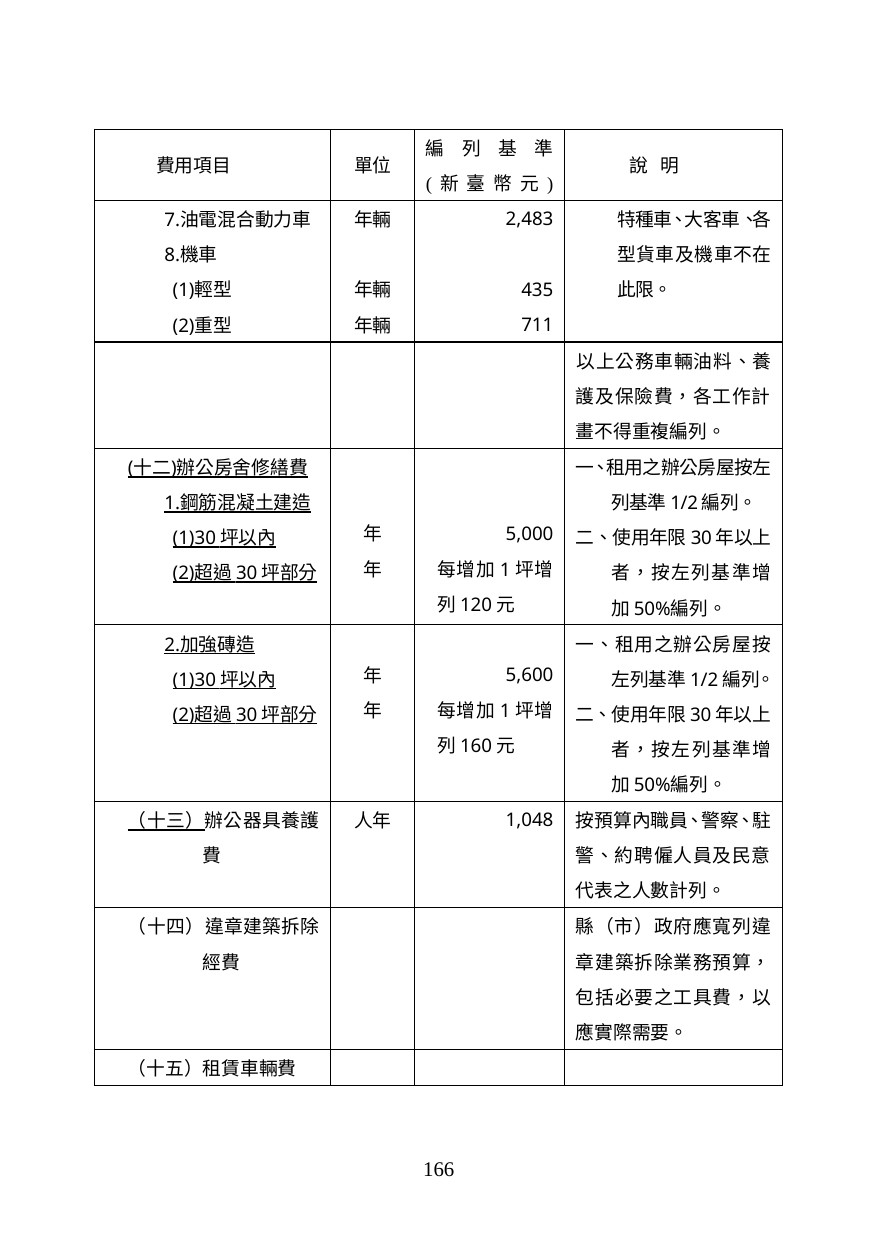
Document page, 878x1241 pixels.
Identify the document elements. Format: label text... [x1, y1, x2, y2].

table_header 單位 [331, 130, 414, 200]
table_cell 以上公務車輛油料、養護及保險費，各工作計畫不得重複編列。 [565, 343, 782, 448]
table_cell 2.加強磚造 (1)30坪以內 (2)超過30坪部分 [95, 625, 330, 801]
table_cell [331, 1050, 414, 1085]
table_cell 5,000 每增加1坪增列120元 [415, 449, 564, 624]
table_cell [331, 908, 414, 1049]
table_cell [331, 343, 414, 448]
table_cell [415, 1050, 564, 1085]
table_cell 按預算內職員、警察、駐警、約聘僱人員及民意代表之人數計列。 [565, 802, 782, 907]
table_cell 一、租用之辦公房屋按左列基準1/2編列。 二、使用年限30年以上者，按左列基準增加50%編列。 [565, 449, 782, 624]
table_header 編列基準 (新臺幣元) [415, 130, 564, 200]
table_header 說 明 [565, 130, 782, 200]
table_cell 年輛 年輛 年輛 [331, 201, 414, 341]
table_cell 年 年 [331, 449, 414, 624]
table_cell 1,048 [415, 802, 564, 907]
table_cell （十三）辦公器具養護費 [95, 802, 330, 907]
table_cell [95, 343, 330, 448]
table_cell 年 年 [331, 625, 414, 801]
table_cell [415, 343, 564, 448]
table_cell 2,483 435 711 [415, 201, 564, 341]
table_cell 縣（市）政府應寬列違章建築拆除業務預算，包括必要之工具費，以應實際需要。 [565, 908, 782, 1049]
table_cell 5,600 每增加1坪增列160元 [415, 625, 564, 801]
table_cell 一、租用之辦公房屋按左列基準1/2編列。 二、使用年限30年以上者，按左列基準增加50%編列。 [565, 625, 782, 801]
table_cell (十二)辦公房舍修繕費 1.鋼筋混凝土建造 (1)30坪以內 (2)超過30坪部分 [95, 449, 330, 624]
table_header 費用項目 [95, 130, 330, 200]
table_cell 特種車、大客車、各型貨車及機車不在此限。 [565, 201, 782, 341]
table_cell （十五）租賃車輛費 [95, 1050, 330, 1085]
table_cell （十四）違章建築拆除經費 [95, 908, 330, 1049]
table_cell [565, 1050, 782, 1085]
table_cell 人年 [331, 802, 414, 907]
table_cell [415, 908, 564, 1049]
table_cell 7.油電混合動力車 8.機車 (1)輕型 (2)重型 [95, 201, 330, 341]
